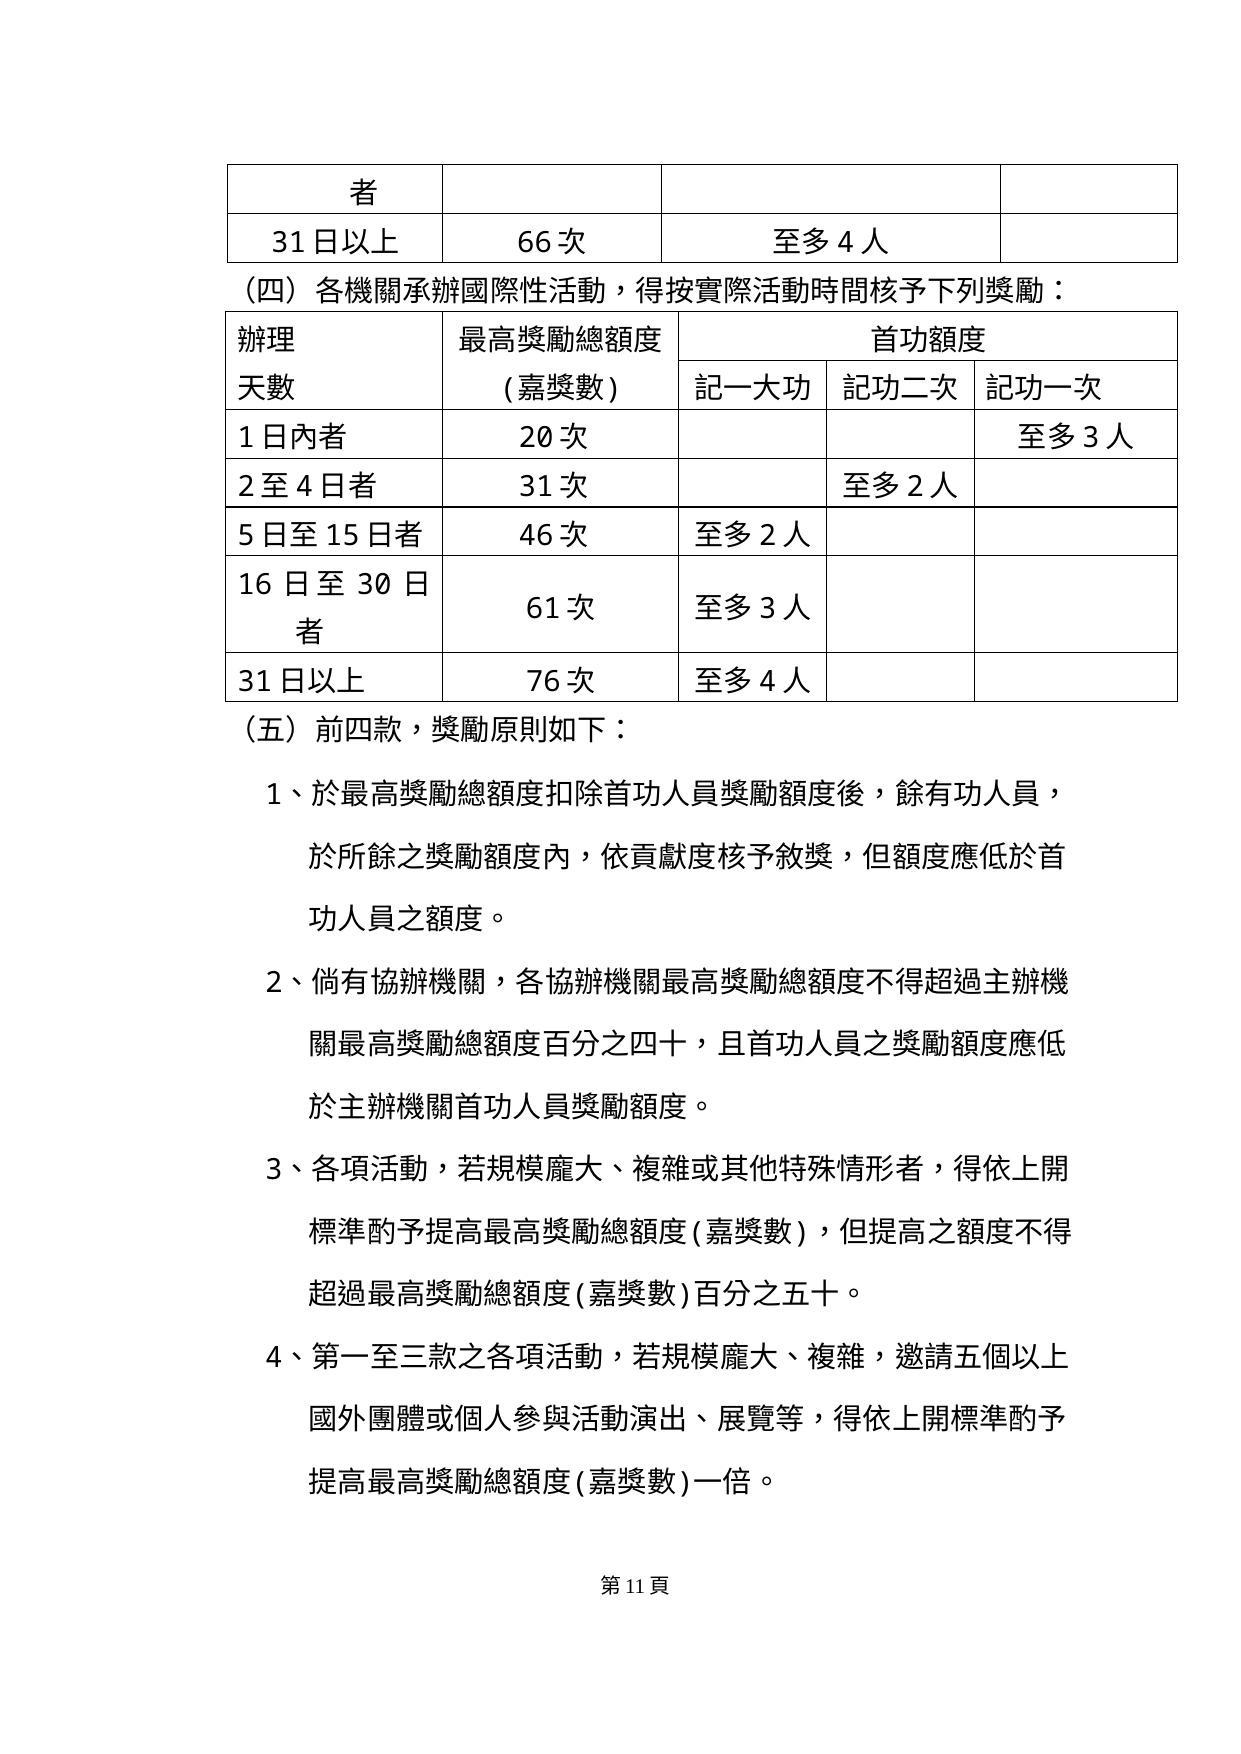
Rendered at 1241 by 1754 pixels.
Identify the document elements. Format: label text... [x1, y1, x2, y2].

text 4、第一至三款之各項活動，若規模龐大、複雜，邀請五個以上國外團體或個人參與活動演出、展覽等，得依上開標準酌予提高最高獎勵總額度(嘉獎數)一倍。 [265, 1313, 1092, 1500]
table_cell 31日以上 [226, 653, 442, 701]
table_cell 記功二次 [827, 361, 974, 408]
text 3、各項活動，若規模龐大、複雜或其他特殊情形者，得依上開標準酌予提高最高獎勵總額度(嘉獎數)，但提高之額度不得超過最高獎勵總額度(嘉獎數)百分之五十。 [265, 1125, 1092, 1313]
table_cell 46次 [443, 508, 678, 555]
table_cell 至多2人 [827, 459, 974, 506]
table_cell 2至4日者 [226, 459, 442, 506]
table_cell [679, 459, 826, 506]
text 1、於最高獎勵總額度扣除首功人員獎勵額度後，餘有功人員，於所餘之獎勵額度內，依貢獻度核予敘獎，但額度應低於首功人員之額度。 [265, 750, 1092, 938]
table_cell 31日以上 [228, 214, 442, 262]
table_cell [975, 556, 1177, 652]
table_cell 20次 [443, 410, 678, 457]
table_header 辦理 天數 [226, 312, 442, 408]
table_cell [443, 165, 661, 213]
table_cell 至多4人 [662, 214, 1000, 262]
table_cell [827, 556, 974, 652]
table_cell 者 [228, 165, 442, 213]
table_header 首功額度 [679, 312, 1177, 359]
table_cell 記功一次 [975, 361, 1177, 408]
table_cell 76次 [443, 653, 678, 701]
table_cell 16日至30日者 [226, 556, 442, 652]
text （四）各機關承辦國際性活動，得按實際活動時間核予下列獎勵： [227, 263, 1092, 311]
table_cell 至多3人 [975, 410, 1177, 457]
table_cell [679, 410, 826, 457]
table_cell [827, 410, 974, 457]
table_cell 31次 [443, 459, 678, 506]
table_cell [975, 508, 1177, 555]
text （五）前四款，獎勵原則如下： [227, 702, 1092, 750]
table_cell 至多3人 [679, 556, 826, 652]
table_cell [975, 653, 1177, 701]
table_cell [975, 459, 1177, 506]
table_cell [1001, 214, 1177, 262]
table_cell 記一大功 [679, 361, 826, 408]
table_cell [827, 508, 974, 555]
table_header 最高獎勵總額度 (嘉獎數) [443, 312, 678, 408]
table_cell [1001, 165, 1177, 213]
table_cell 5日至15日者 [226, 508, 442, 555]
table_cell [662, 165, 1000, 213]
table_cell 66次 [443, 214, 661, 262]
table_cell 至多4人 [679, 653, 826, 701]
text 2、倘有協辦機關，各協辦機關最高獎勵總額度不得超過主辦機關最高獎勵總額度百分之四十，且首功人員之獎勵額度應低於主辦機關首功人員獎勵額度。 [265, 938, 1092, 1125]
table_cell 1日內者 [226, 410, 442, 457]
table_cell [827, 653, 974, 701]
table_cell 61次 [443, 556, 678, 652]
table_cell 至多2人 [679, 508, 826, 555]
